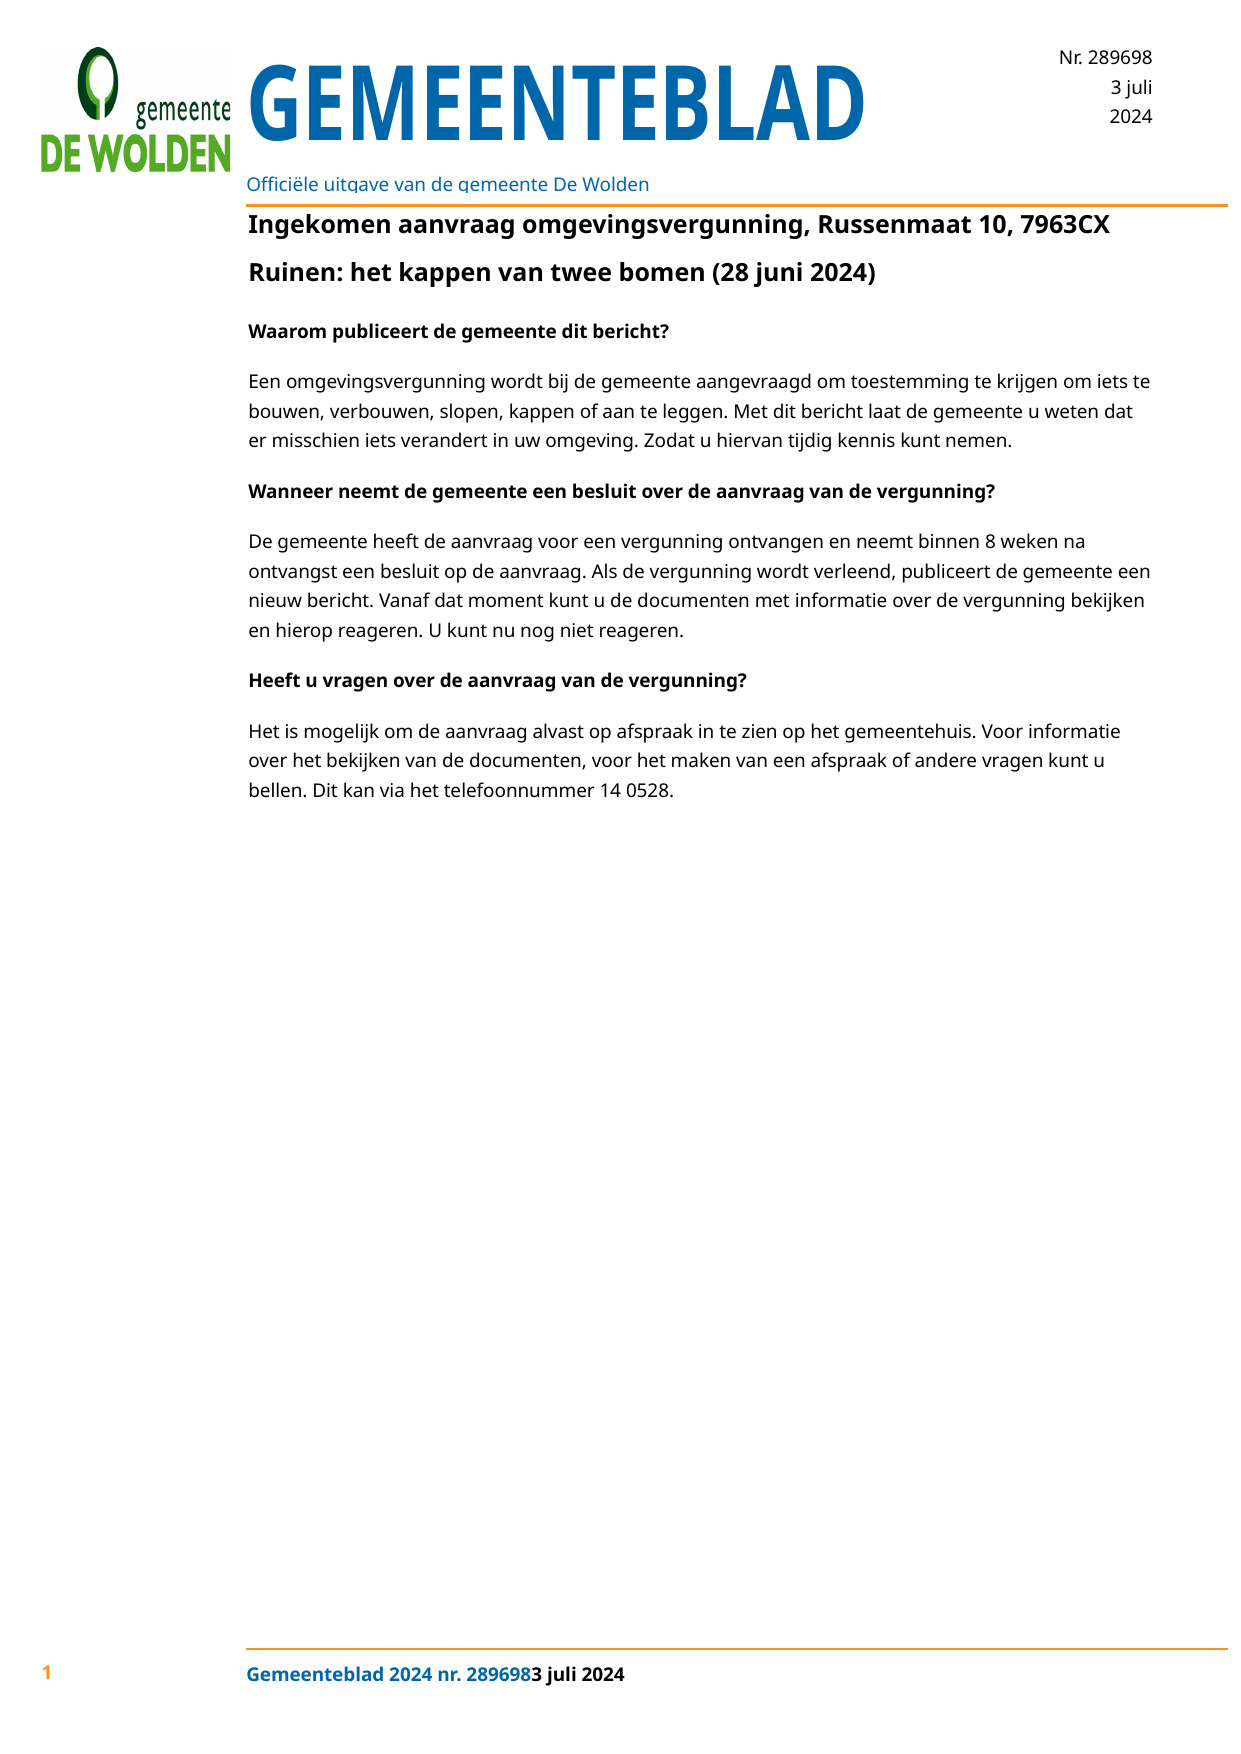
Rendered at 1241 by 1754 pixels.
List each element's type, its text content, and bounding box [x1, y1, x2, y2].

text Waarom publiceert de gemeente dit bericht? [248, 318, 1152, 344]
picture [41, 47, 231, 172]
text Wanneer neemt de gemeente een besluit over de aanvraag van de vergunning? [248, 478, 1152, 504]
text Ingekomen aanvraag omgevingsvergunning, Russenmaat 10, 7963CX Ruinen: het kappen van twee bomen (28 juni 2024) [248, 207, 1152, 288]
text Het is mogelijk om de aanvraag alvast op afspraak in te zien op het gemeentehuis. Voor informatie over het bekijken van de documenten, voor het maken van een afspraak of andere vragen kunt u bellen. Dit kan via het telefoonnummer 14 0528. [248, 718, 1152, 803]
text Een omgevingsvergunning wordt bij de gemeente aangevraagd om toestemming te krijgen om iets te bouwen, verbouwen, slopen, kappen of aan te leggen. Met dit bericht laat de gemeente u weten dat er misschien iets verandert in uw omgeving. Zodat u hiervan tijdig kennis kunt nemen. [248, 368, 1152, 453]
text Heeft u vragen over de aanvraag van de vergunning? [248, 667, 1152, 693]
text De gemeente heeft de aanvraag voor een vergunning ontvangen en neemt binnen 8 weken na ontvangst een besluit op de aanvraag. Als de vergunning wordt verleend, publiceert de gemeente een nieuw bericht. Vanaf dat moment kunt u de documenten met informatie over de vergunning bekijken en hierop reageren. U kunt nu nog niet reageren. [248, 528, 1152, 643]
